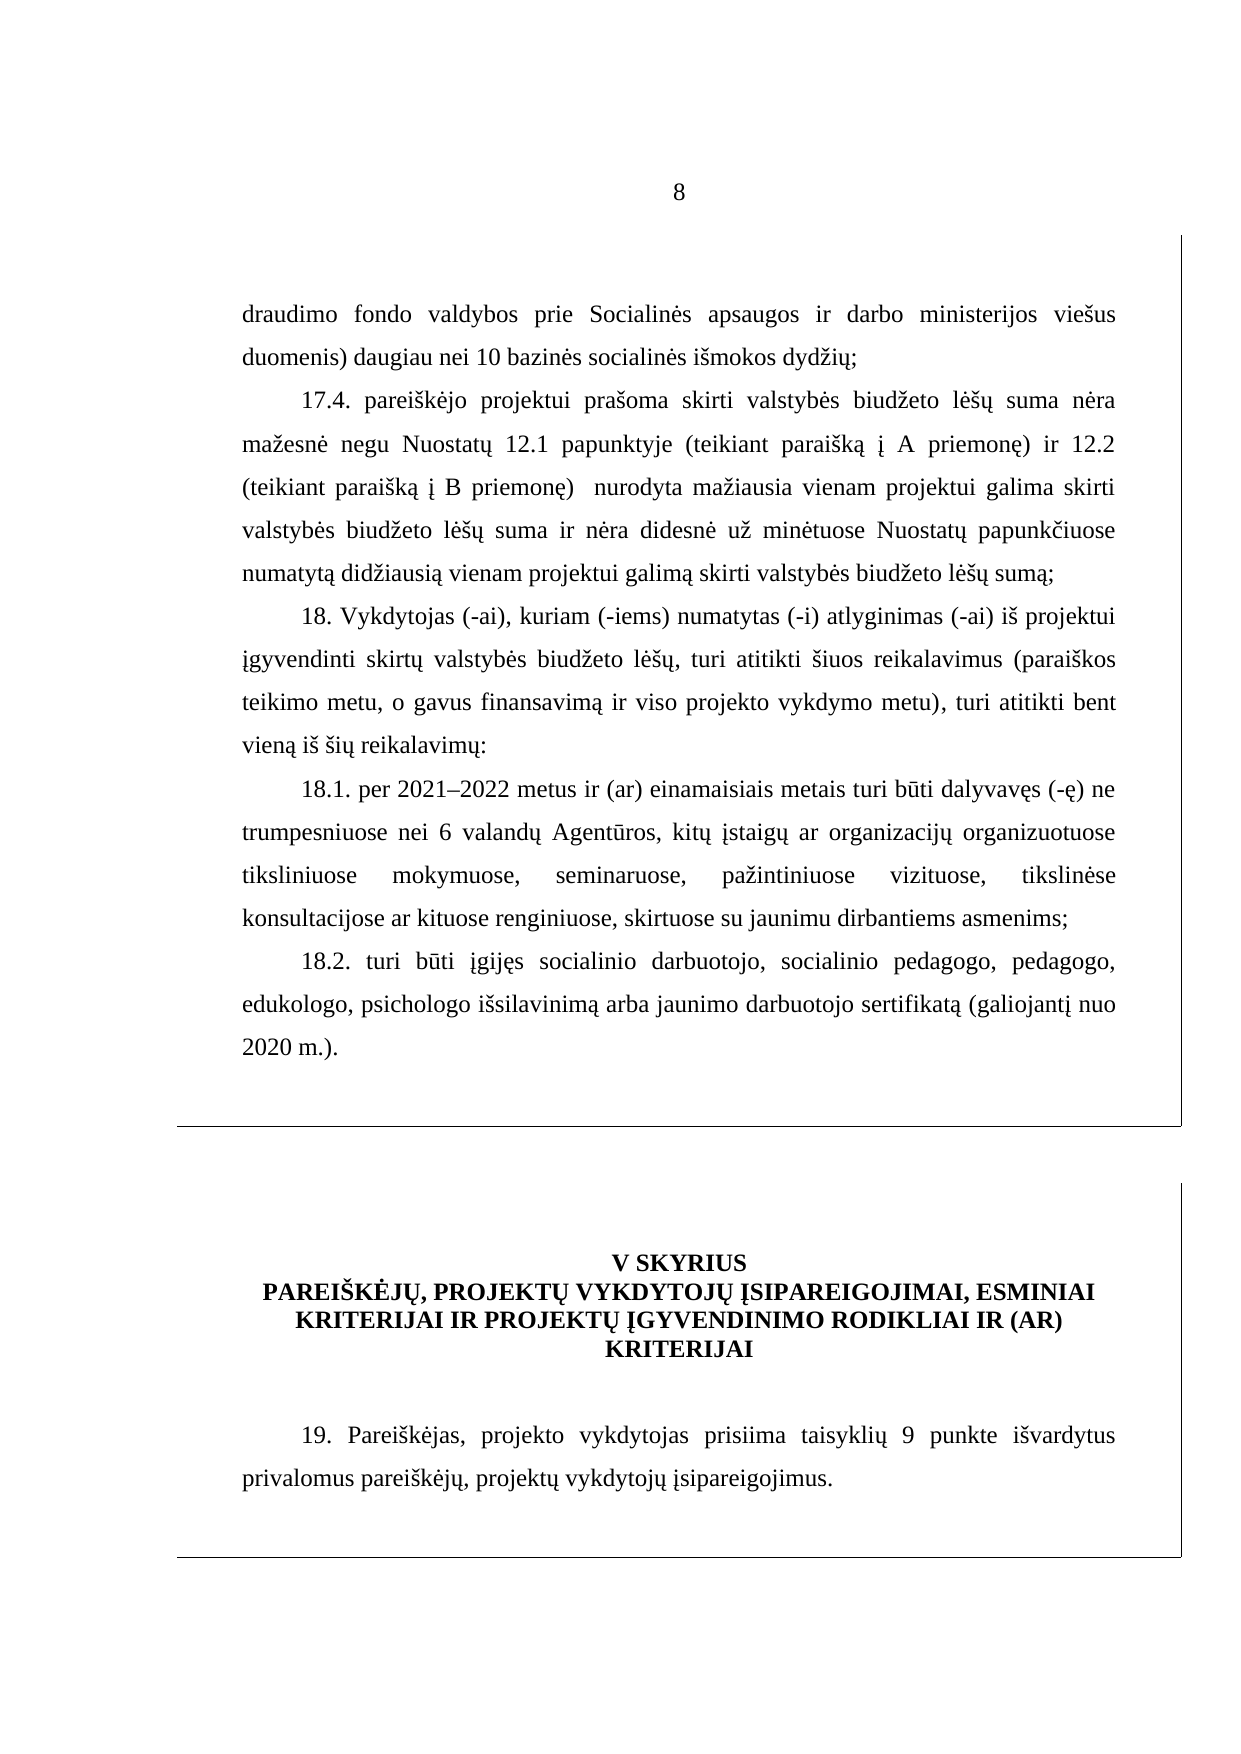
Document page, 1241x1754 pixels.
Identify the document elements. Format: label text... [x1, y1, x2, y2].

text V SKYRIUS [177, 1183, 1181, 1277]
text 19. Pareiškėjas, projekto vykdytojas prisiima taisyklių 9 punkte išvardytus privalomus pareiškėjų, projektų vykdytojų įsipareigojimus. [177, 1420, 1181, 1557]
text 18.1. per 2021–2022 metus ir (ar) einamaisiais metais turi būti dalyvavęs (-ę) ne trumpesniuose nei 6 valandų Agentūros, kitų įstaigų ar organizacijų organizuotuose tiksliniuose mokymuose, seminaruose, pažintiniuose vizituose, tikslinėse konsultacijose ar kituose renginiuose, skirtuose su jaunimu dirbantiems asmenims; [177, 709, 1181, 882]
text 17.3. pareiškėjas paraiškos teikimo dieną nėra skolingas Lietuvos Respublikos valstybinio socialinio draudimo fondo biudžetui (pagal Valstybinio socialinio draudimo fondo valdybos prie Socialinės apsaugos ir darbo ministerijos viešus duomenis) daugiau nei 10 bazinės socialinės išmokos dydžių; [177, 235, 1181, 321]
text 18. Vykdytojas (-ai), kuriam (-iems) numatytas (-i) atlyginimas (-ai) iš projektui įgyvendinti skirtų valstybės biudžeto lėšų, turi atitikti šiuos reikalavimus (paraiškos teikimo metu, o gavus finansavimą ir viso projekto vykdymo metu), turi atitikti bent vieną iš šių reikalavimų: [177, 537, 1181, 709]
text 18.2. turi būti įgijęs socialinio darbuotojo, socialinio pedagogo, pedagogo, edukologo, psichologo išsilavinimą arba jaunimo darbuotojo sertifikatą (galiojantį nuo 2020 m.). [177, 882, 1181, 1126]
text PAREIŠKĖJŲ, PROJEKTŲ VYKDYTOJŲ ĮSIPAREIGOJIMAI, ESMINIAI KRITERIJAI IR PROJEKTŲ ĮGYVENDINIMO RODIKLIAI IR (AR) KRITERIJAI [177, 1277, 1181, 1363]
text 17.4. pareiškėjo projektui prašoma skirti valstybės biudžeto lėšų suma nėra mažesnė negu Nuostatų 12.1 papunktyje (teikiant paraišką į A priemonę) ir 12.2 (teikiant paraišką į B priemonę) nurodyta mažiausia vienam projektui galima skirti valstybės biudžeto lėšų suma ir nėra didesnė už minėtuose Nuostatų papunkčiuose numatytą didžiausią vienam projektui galimą skirti valstybės biudžeto lėšų sumą; [177, 321, 1181, 537]
